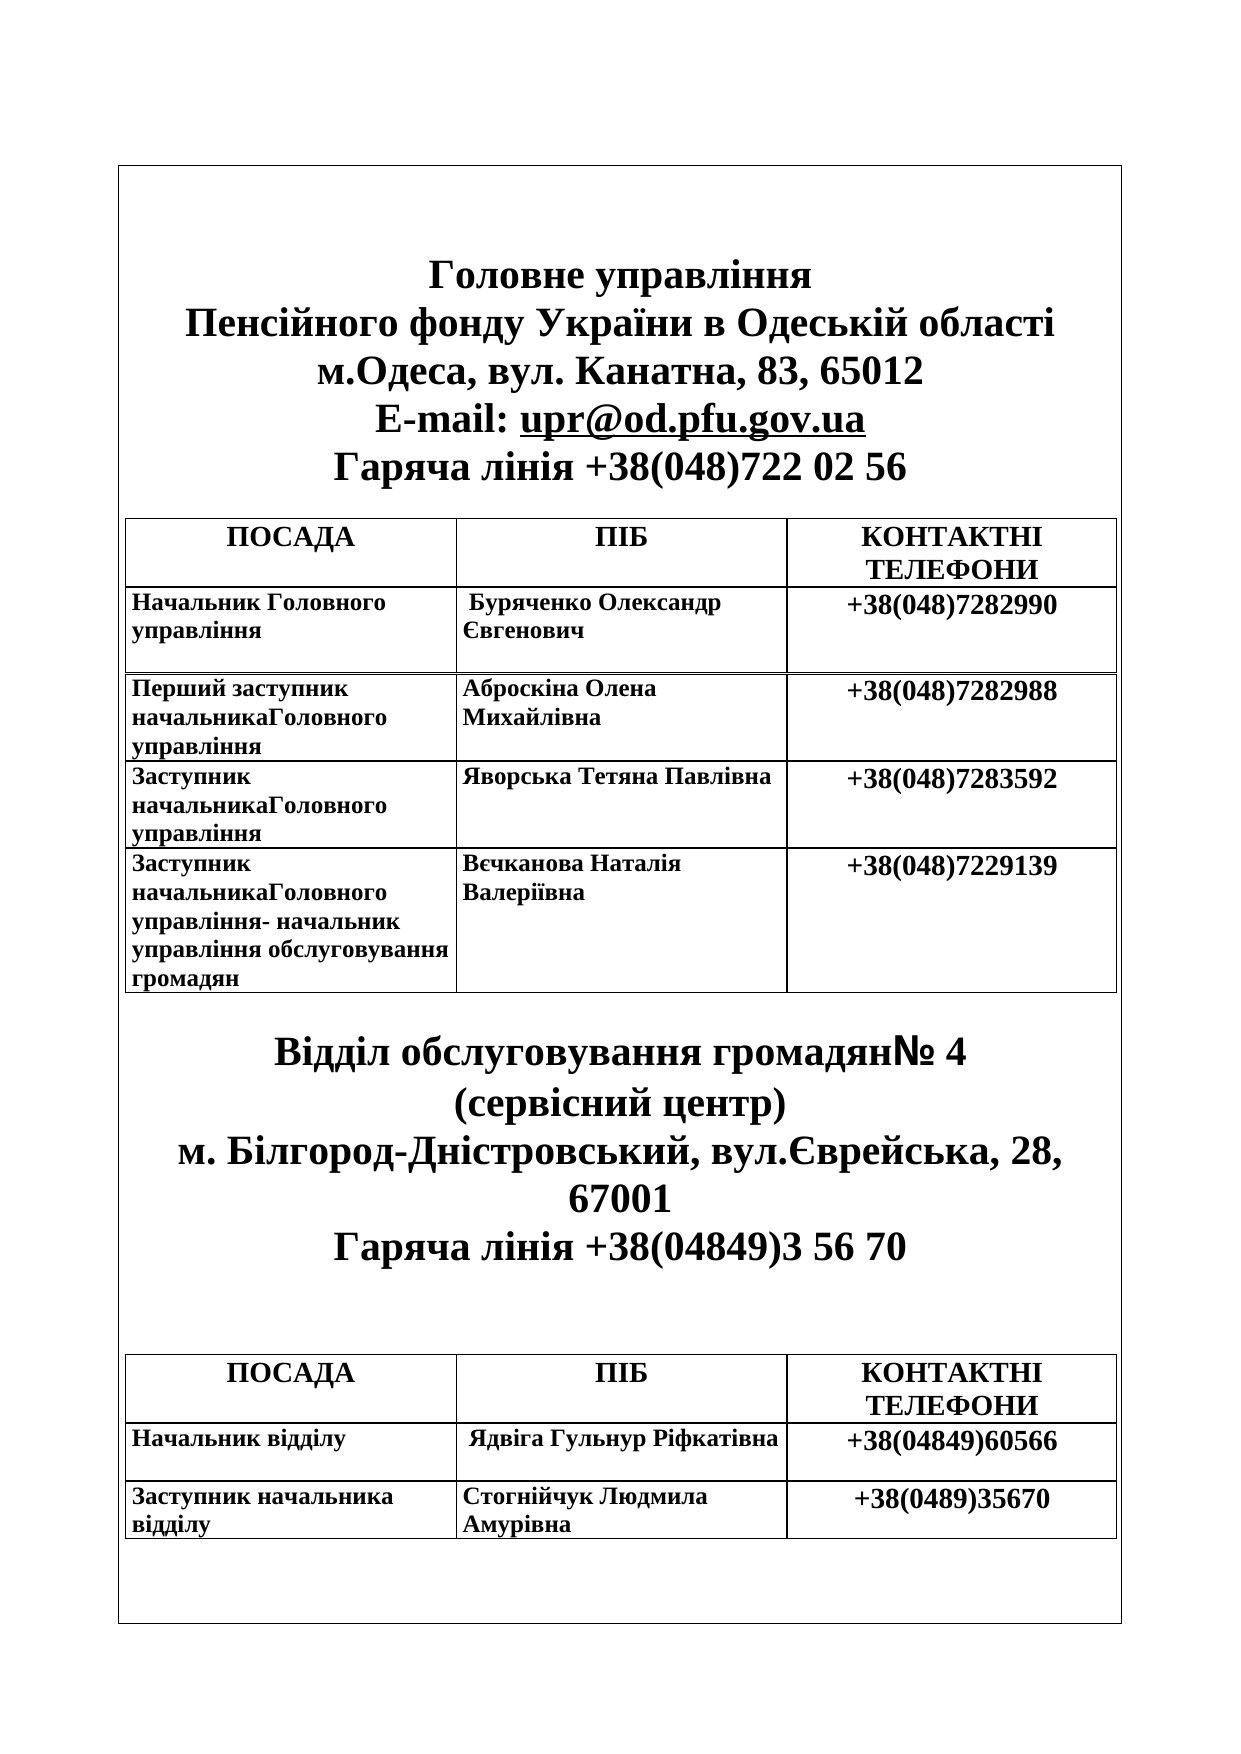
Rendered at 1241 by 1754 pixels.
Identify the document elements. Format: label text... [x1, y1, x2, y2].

table_cell +38(0489)35670 [788, 1482, 1116, 1538]
table_cell +38(048)7282990 [788, 588, 1116, 672]
table_cell Заступник начальника відділу [126, 1482, 456, 1538]
table_cell Начальник відділу [126, 1424, 456, 1480]
table_cell Заступник начальникаГоловного управління [126, 762, 456, 847]
table_cell Перший заступник начальникаГоловного управління [126, 675, 456, 760]
table_header КОНТАКТНІ ТЕЛЕФОНИ [788, 1355, 1116, 1422]
table_cell Яворська Тетяна Павлівна [457, 762, 786, 847]
table_header Головне управління Пенсійного фонду України в Одеській області м.Одеса, вул. Канатна, 83, 65012 E-mail: upr@od.pfu.gov.ua Гаряча лінія +38(048)722 02 56 Відділ обслуговування громадян№ 4 (сервісний центр) м. Білгород-Дністровський, вул.Єврейська, 28, 67001 Гаряча лінія +38(04849)3 56 70 [119, 166, 1121, 1623]
table_cell +38(048)7283592 [788, 762, 1116, 847]
table_header КОНТАКТНІ ТЕЛЕФОНИ [788, 519, 1116, 586]
table_cell +38(048)7282988 [788, 675, 1116, 760]
table_cell Начальник Головного управління [126, 588, 456, 672]
table_cell Вєчканова Наталія Валеріївна [457, 849, 786, 992]
table_header ПОСАДА [126, 1355, 456, 1422]
table_header ПІБ [457, 1355, 786, 1422]
table_cell +38(04849)60566 [788, 1424, 1116, 1480]
table_cell Аброскіна Олена Михайлівна [457, 675, 786, 760]
table_cell Заступник начальникаГоловного управління- начальник управління обслуговування громадян [126, 849, 456, 992]
table_cell Ядвіга Гульнур Ріфкатівна [457, 1424, 786, 1480]
table_header ПОСАДА [126, 519, 456, 586]
table_cell Стогнійчук Людмила Амурівна [457, 1482, 786, 1538]
table_cell Буряченко Олександр Євгенович [457, 588, 786, 672]
table_cell +38(048)7229139 [788, 849, 1116, 992]
table_header ПІБ [457, 519, 786, 586]
